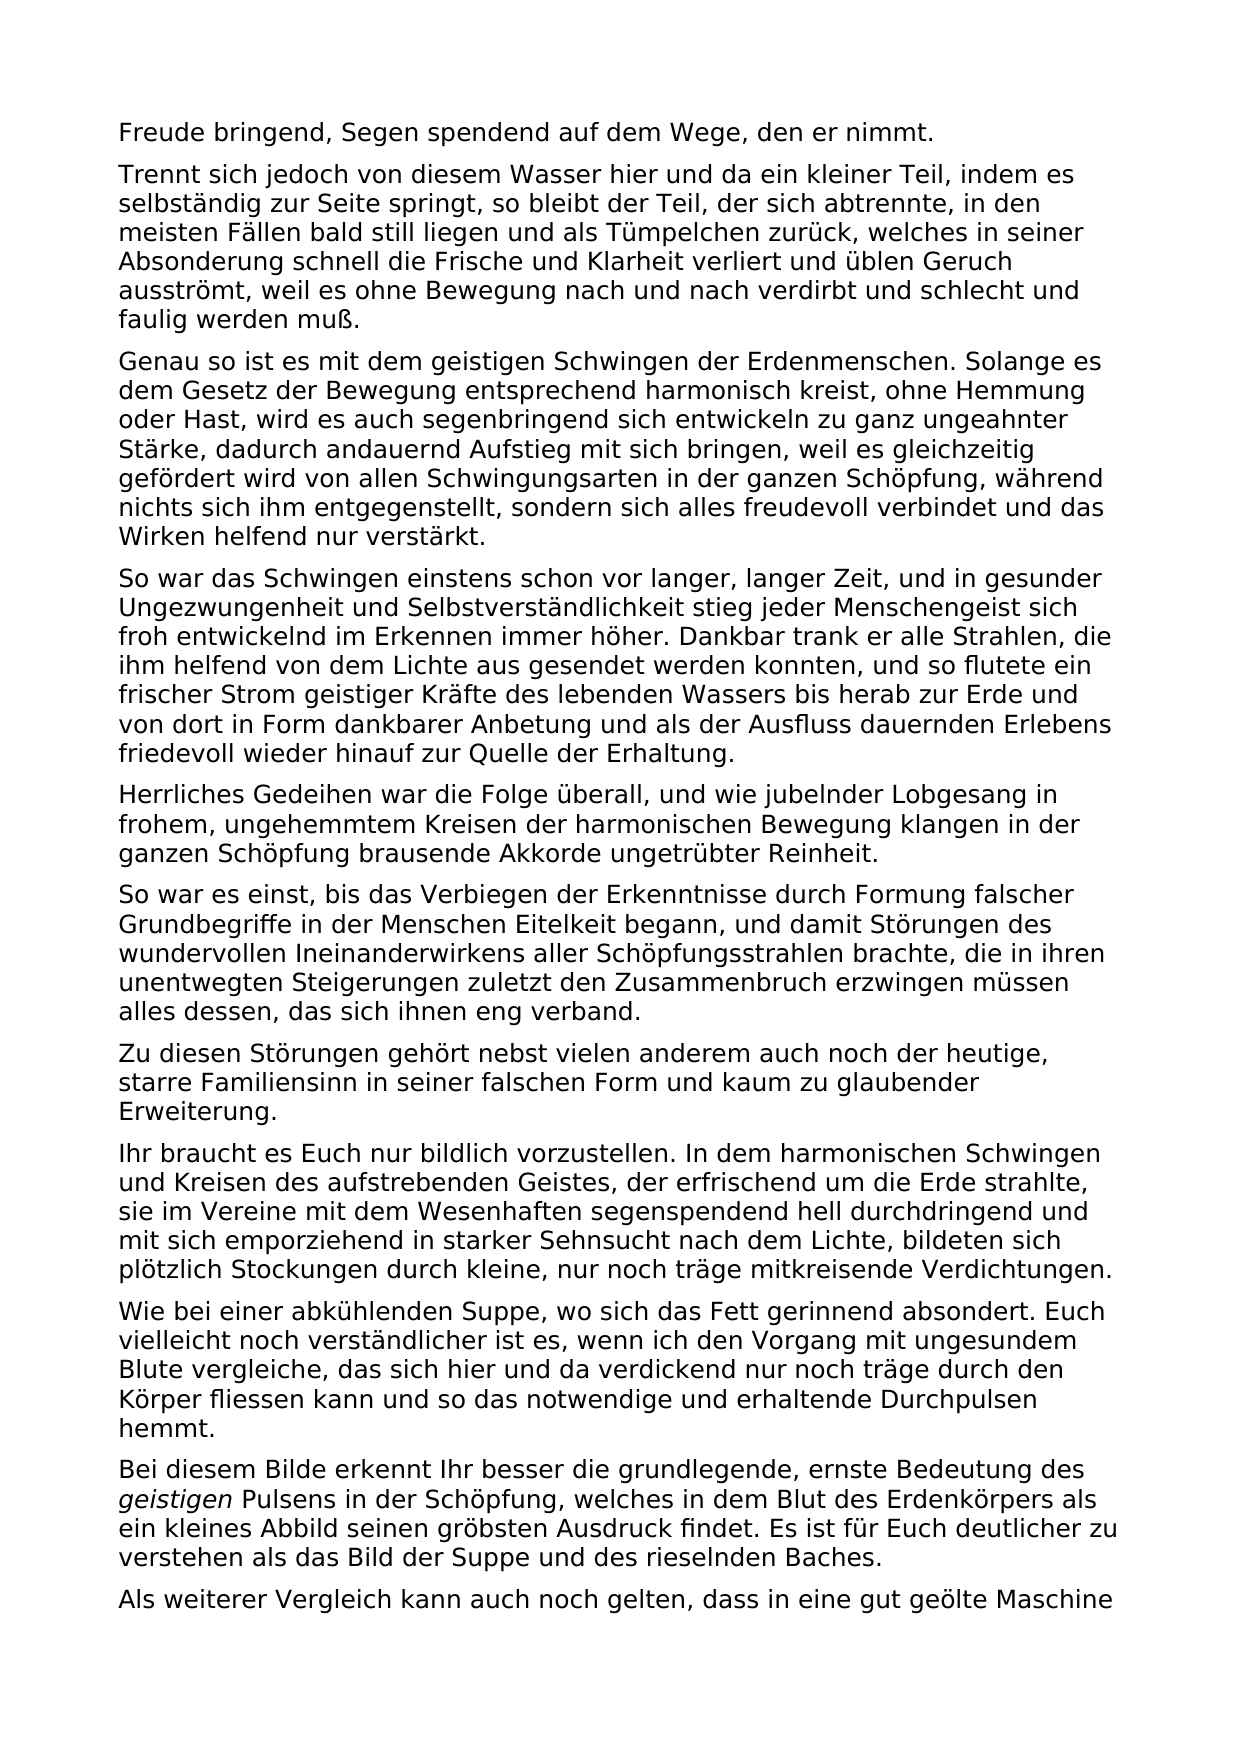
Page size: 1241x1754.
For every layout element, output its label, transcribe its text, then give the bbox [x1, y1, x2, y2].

text Herrliches Gedeihen war die Folge überall, und wie jubelnder Lobgesang in frohem, ungehemmtem Kreisen der harmonischen Bewegung klangen in der ganzen Schöpfung brausende Akkorde ungetrübter Reinheit. [118, 781, 1122, 868]
text Wie bei einer abkühlenden Suppe, wo sich das Fett gerinnend absondert. Euch vielleicht noch verständlicher ist es, wenn ich den Vorgang mit ungesundem Blute vergleiche, das sich hier und da verdickend nur noch träge durch den Körper fliessen kann und so das notwendige und erhaltende Durchpulsen hemmt. [118, 1297, 1122, 1443]
text So war das Schwingen einstens schon vor langer, langer Zeit, und in gesunder Ungezwungenheit und Selbstverständlichkeit stieg jeder Menschengeist sich froh entwickelnd im Erkennen immer höher. Dankbar trank er alle Strahlen, die ihm helfend von dem Lichte aus gesendet werden konnten, und so flutete ein frischer Strom geistiger Kräfte des lebenden Wassers bis herab zur Erde und von dort in Form dankbarer Anbetung und als der Ausfluss dauernden Erlebens friedevoll wieder hinauf zur Quelle der Erhaltung. [118, 564, 1122, 768]
text Als weiterer Vergleich kann auch noch gelten, dass in eine gut geölte Maschine [118, 1585, 1122, 1614]
text Freude bringend, Segen spendend auf dem Wege, den er nimmt. [118, 118, 1122, 147]
text Ihr braucht es Euch nur bildlich vorzustellen. In dem harmonischen Schwingen und Kreisen des aufstrebenden Geistes, der erfrischend um die Erde strahlte, sie im Vereine mit dem Wesenhaften segenspendend hell durchdringend und mit sich emporziehend in starker Sehnsucht nach dem Lichte, bildeten sich plötzlich Stockungen durch kleine, nur noch träge mitkreisende Verdichtungen. [118, 1139, 1122, 1285]
text So war es einst, bis das Verbiegen der Erkenntnisse durch Formung falscher Grundbegriffe in der Menschen Eitelkeit begann, und damit Störungen des wundervollen Ineinanderwirkens aller Schöpfungsstrahlen brachte, die in ihren unentwegten Steigerungen zuletzt den Zusammenbruch erzwingen müssen alles dessen, das sich ihnen eng verband. [118, 881, 1122, 1026]
text Bei diesem Bilde erkennt Ihr besser die grundlegende, ernste Bedeutung des geistigen Pulsens in der Schöpfung, welches in dem Blut des Erdenkörpers als ein kleines Abbild seinen gröbsten Ausdruck findet. Es ist für Euch deutlicher zu verstehen als das Bild der Suppe und des rieselnden Baches. [118, 1456, 1122, 1572]
text Trennt sich jedoch von diesem Wasser hier und da ein kleiner Teil, indem es selbständig zur Seite springt, so bleibt der Teil, der sich abtrennte, in den meisten Fällen bald still liegen und als Tümpelchen zurück, welches in seiner Absonderung schnell die Frische und Klarheit verliert und üblen Geruch ausströmt, weil es ohne Bewegung nach und nach verdirbt und schlecht und faulig werden muß. [118, 160, 1122, 335]
text Zu diesen Störungen gehört nebst vielen anderem auch noch der heutige, starre Familiensinn in seiner falschen Form und kaum zu glaubender Erweiterung. [118, 1039, 1122, 1126]
text Genau so ist es mit dem geistigen Schwingen der Erdenmenschen. Solange es dem Gesetz der Bewegung entsprechend harmonisch kreist, ohne Hemmung oder Hast, wird es auch segenbringend sich entwickeln zu ganz ungeahnter Stärke, dadurch andauernd Aufstieg mit sich bringen, weil es gleichzeitig gefördert wird von allen Schwingungsarten in der ganzen Schöpfung, während nichts sich ihm entgegenstellt, sondern sich alles freudevoll verbindet und das Wirken helfend nur verstärkt. [118, 347, 1122, 551]
